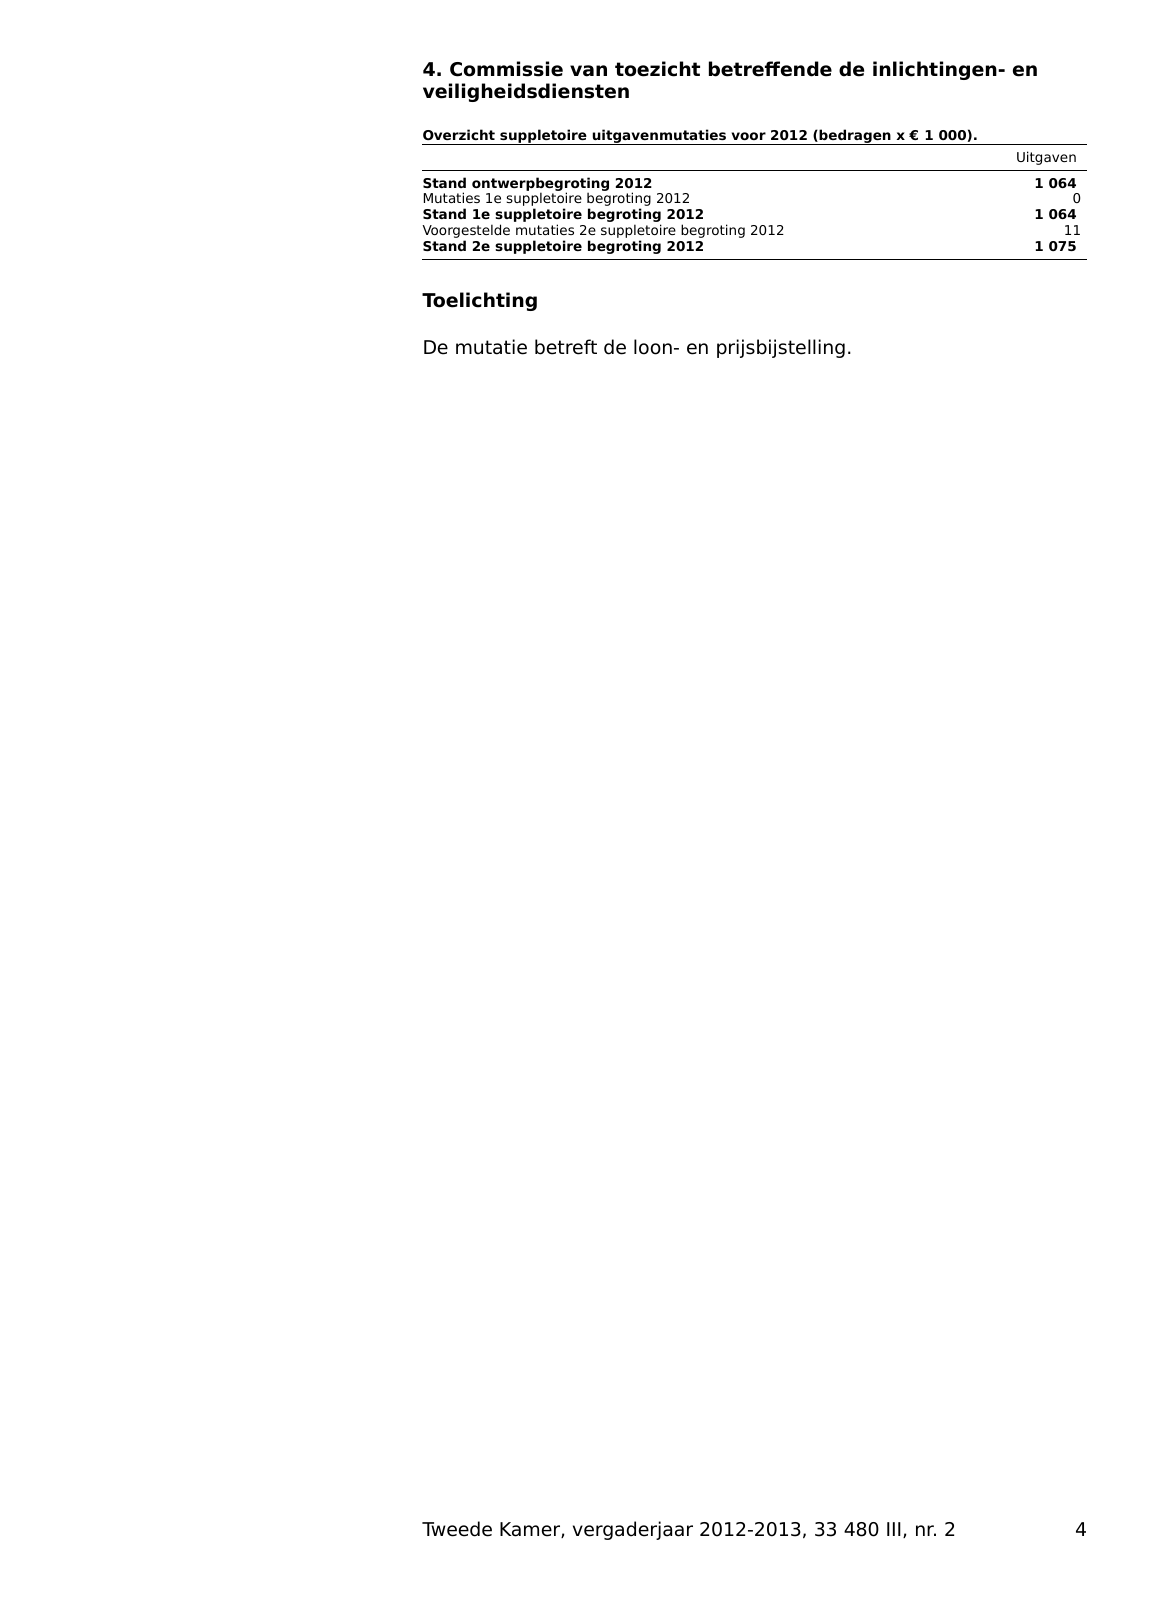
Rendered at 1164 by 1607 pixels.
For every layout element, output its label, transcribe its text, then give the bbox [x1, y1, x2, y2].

table_header Overzicht suppletoire uitgavenmutaties voor 2012 (bedragen x € 1 000). [422, 128, 1087, 144]
text De mutatie betreft de loon- en prijsbijstelling. [422, 337, 1087, 359]
table_cell Uitgaven [969, 145, 1087, 170]
table_cell 1 064 [969, 171, 1087, 191]
subtitle 4. Commissie van toezicht betreffende de inlichtingen- en veiligheidsdiensten [422, 59, 1087, 103]
table_cell 11 [969, 223, 1087, 238]
table_cell [422, 145, 968, 170]
table_cell Voorgestelde mutaties 2e suppletoire begroting 2012 [422, 223, 968, 238]
table_cell 0 [969, 191, 1087, 207]
table_cell Mutaties 1e suppletoire begroting 2012 [422, 191, 968, 207]
subtitle Toelichting [422, 290, 1087, 312]
table_cell 1 064 [969, 207, 1087, 223]
table_cell Stand 2e suppletoire begroting 2012 [422, 239, 968, 259]
table_cell Stand ontwerpbegroting 2012 [422, 171, 968, 191]
table_cell Stand 1e suppletoire begroting 2012 [422, 207, 968, 223]
table_cell 1 075 [969, 239, 1087, 259]
